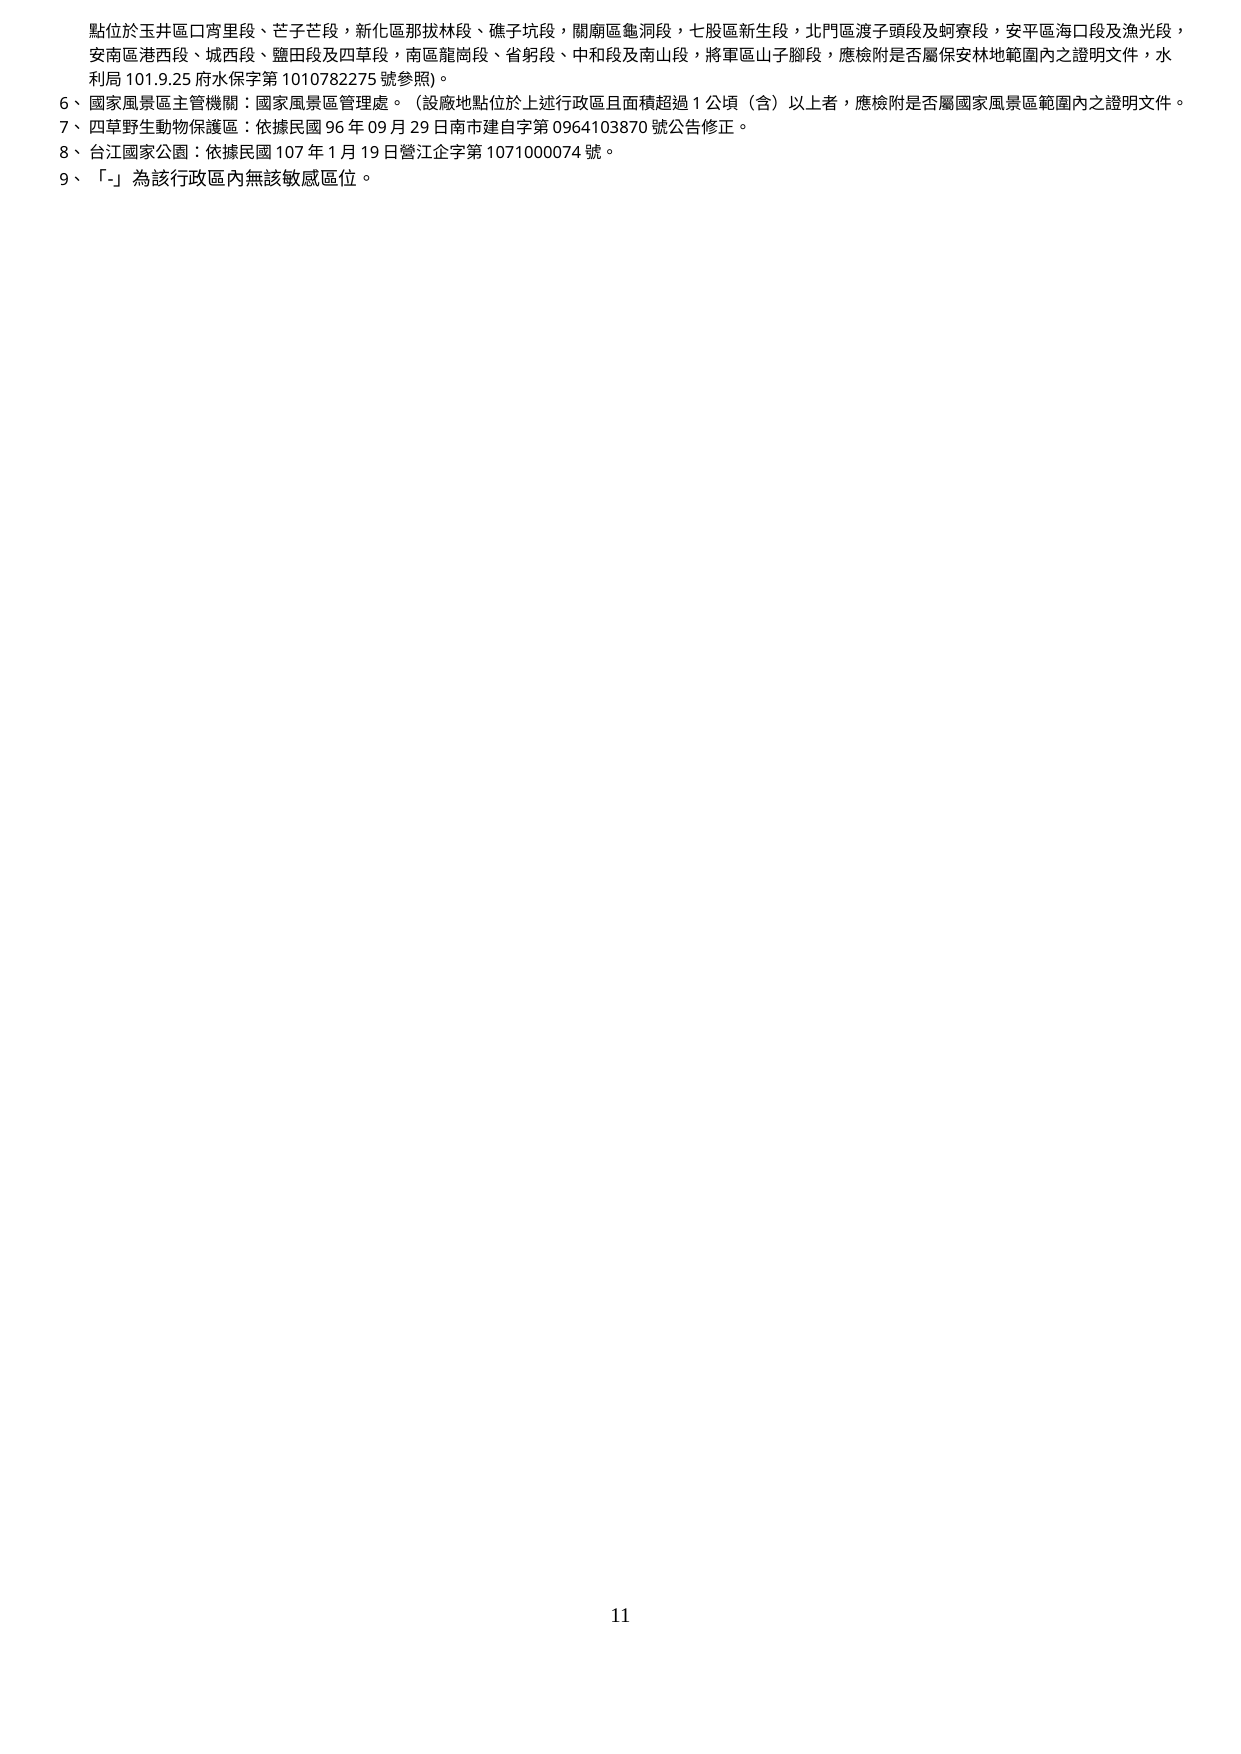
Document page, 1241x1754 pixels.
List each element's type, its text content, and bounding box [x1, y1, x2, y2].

list 保安林地：行政院農業委員會林務局嘉義林區管理處。(依據水土保持法第3條規定，山坡地亦包含保安林地，如設廠面積超過1公頃（含）以上且地點位於玉井區口宵里段、芒子芒段，新化區那拔林段、礁子坑段，關廟區龜洞段，七股區新生段，北門區渡子頭段及蚵寮段，安平區海口段及漁光段，安南區港西段、城西段、鹽田段及四草段，南區龍崗段、省躬段、中和段及南山段，將軍區山子腳段，應檢附是否屬保安林地範圍內之證明文件，水利局101.9.25府水保字第1010782275號參照)。 [59, 18, 1181, 90]
list 四草野生動物保護區：依據民國96年09月29日南市建自字第0964103870號公告修正。 [59, 114, 1181, 139]
list 國家風景區主管機關：國家風景區管理處。（設廠地點位於上述行政區且面積超過1公頃（含）以上者，應檢附是否屬國家風景區範圍內之證明文件。 [59, 90, 1181, 114]
list 「-」為該行政區內無該敏感區位。 [59, 163, 1181, 190]
list 台江國家公園：依據民國107年1月19日營江企字第1071000074號。 [59, 139, 1181, 163]
